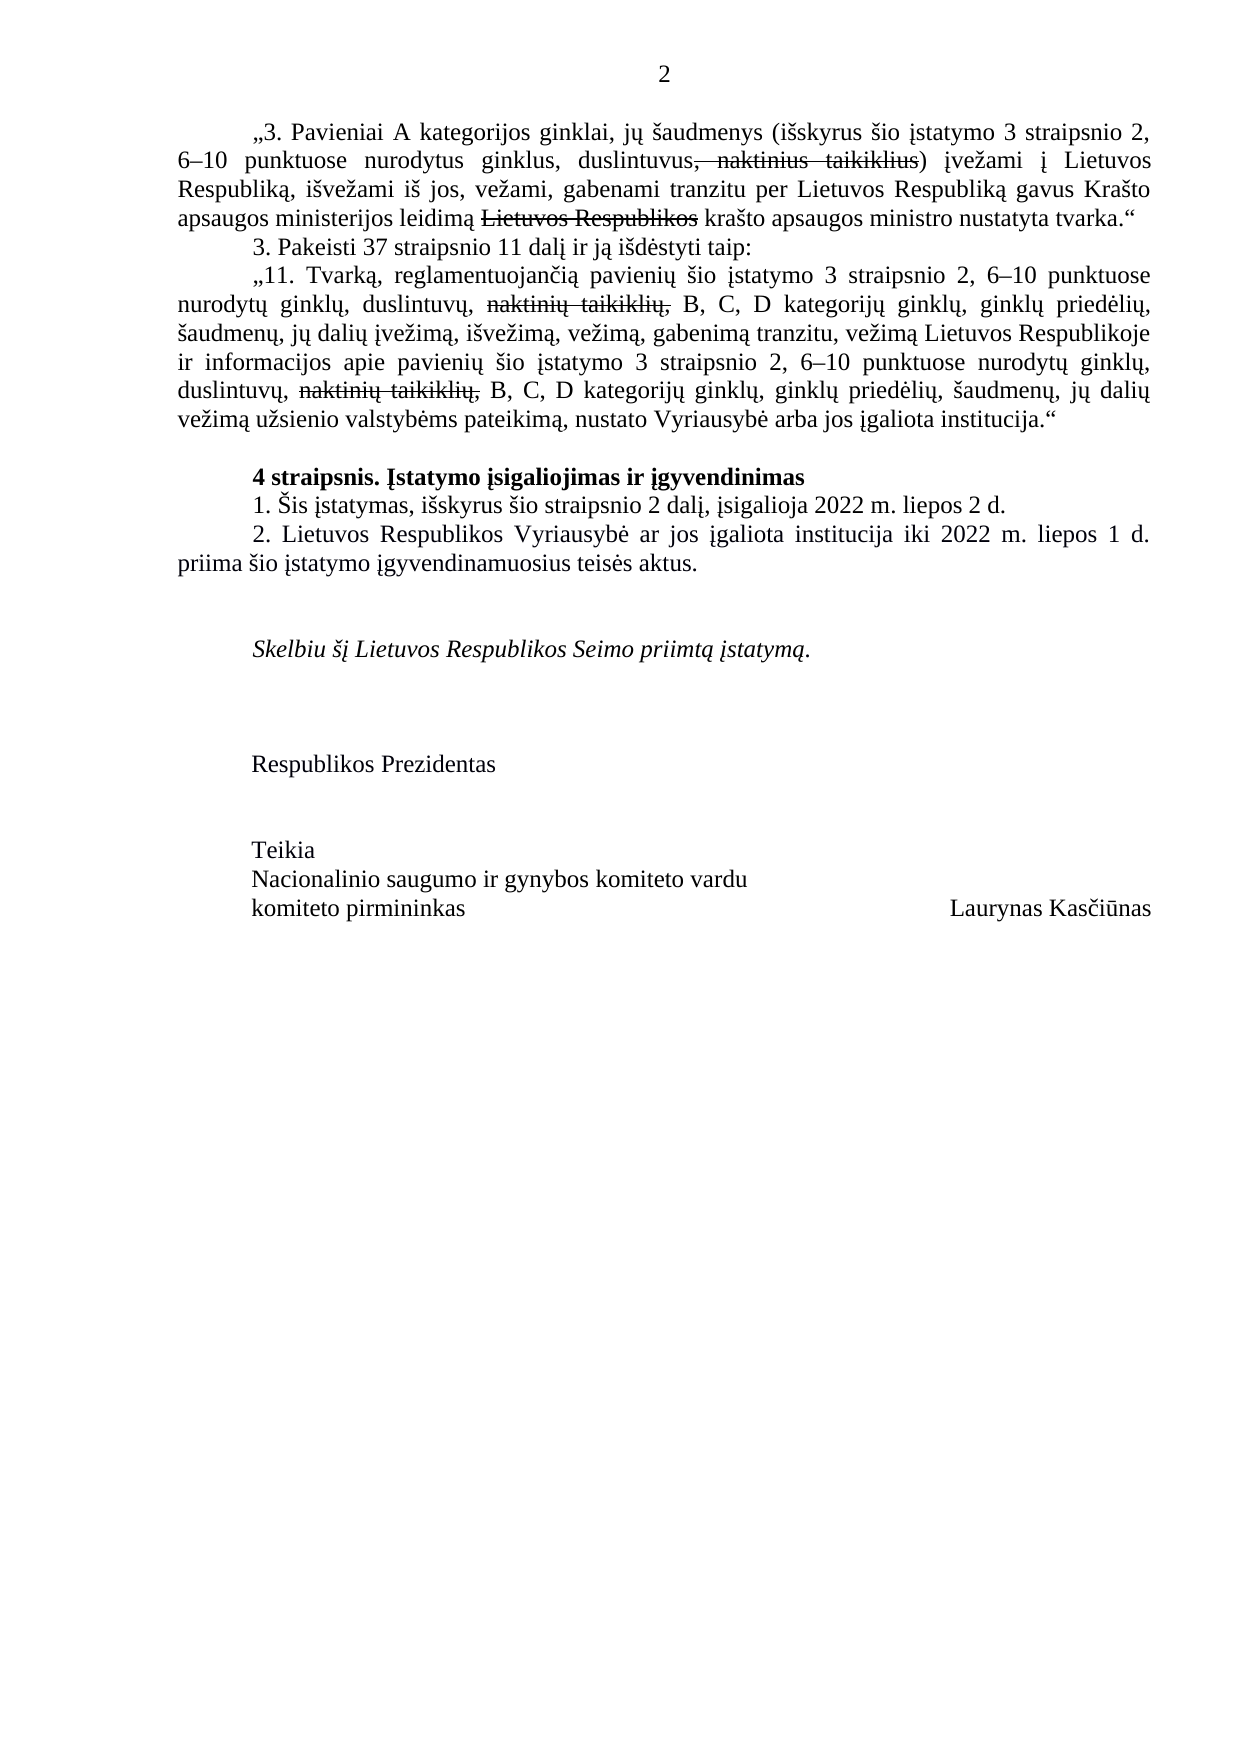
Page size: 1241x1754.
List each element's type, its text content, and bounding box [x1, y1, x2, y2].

text 1. Šis įstatymas, išskyrus šio straipsnio 2 dalį, įsigalioja 2022 m. liepos 2 d. [177, 490, 1152, 519]
text Nacionalinio saugumo ir gynybos komiteto vardu [177, 864, 1152, 893]
text „11. Tvarką, reglamentuojančią pavienių šio įstatymo 3 straipsnio 2, 6–10 punktuose nurodytų ginklų, duslintuvų, naktinių taikiklių, B, C, D kategorijų ginklų, ginklų priedėlių, šaudmenų, jų dalių įvežimą, išvežimą, vežimą, gabenimą tranzitu, vežimą Lietuvos Respublikoje ir informacijos apie pavienių šio įstatymo 3 straipsnio 2, 6–10 punktuose nurodytų ginklų, duslintuvų, naktinių taikiklių, B, C, D kategorijų ginklų, ginklų priedėlių, šaudmenų, jų dalių vežimą užsienio valstybėms pateikimą, nustato Vyriausybė arba jos įgaliota institucija.“ [177, 260, 1152, 433]
text Respublikos Prezidentas [251, 749, 1152, 778]
text Skelbiu šį Lietuvos Respublikos Seimo priimtą įstatymą. [177, 634, 1152, 663]
text Teikia [251, 835, 1152, 864]
text „3. Pavieniai A kategorijos ginklai, jų šaudmenys (išskyrus šio įstatymo 3 straipsnio 2, 6–10 punktuose nurodytus ginklus, duslintuvus, naktinius taikiklius) įvežami į Lietuvos Respubliką, išvežami iš jos, vežami, gabenami tranzitu per Lietuvos Respubliką gavus Krašto apsaugos ministerijos leidimą Lietuvos Respublikos krašto apsaugos ministro nustatyta tvarka.“ [177, 117, 1152, 232]
text komiteto pirmininkas Laurynas Kasčiūnas [177, 893, 1152, 922]
text 4 straipsnis. Įstatymo įsigaliojimas ir įgyvendinimas [177, 462, 1152, 490]
list 3. Pakeisti 37 straipsnio 11 dalį ir ją išdėstyti taip: [252, 232, 1152, 260]
text 2. Lietuvos Respublikos Vyriausybė ar jos įgaliota institucija iki 2022 m. liepos 1 d. priima šio įstatymo įgyvendinamuosius teisės aktus. [177, 519, 1152, 577]
